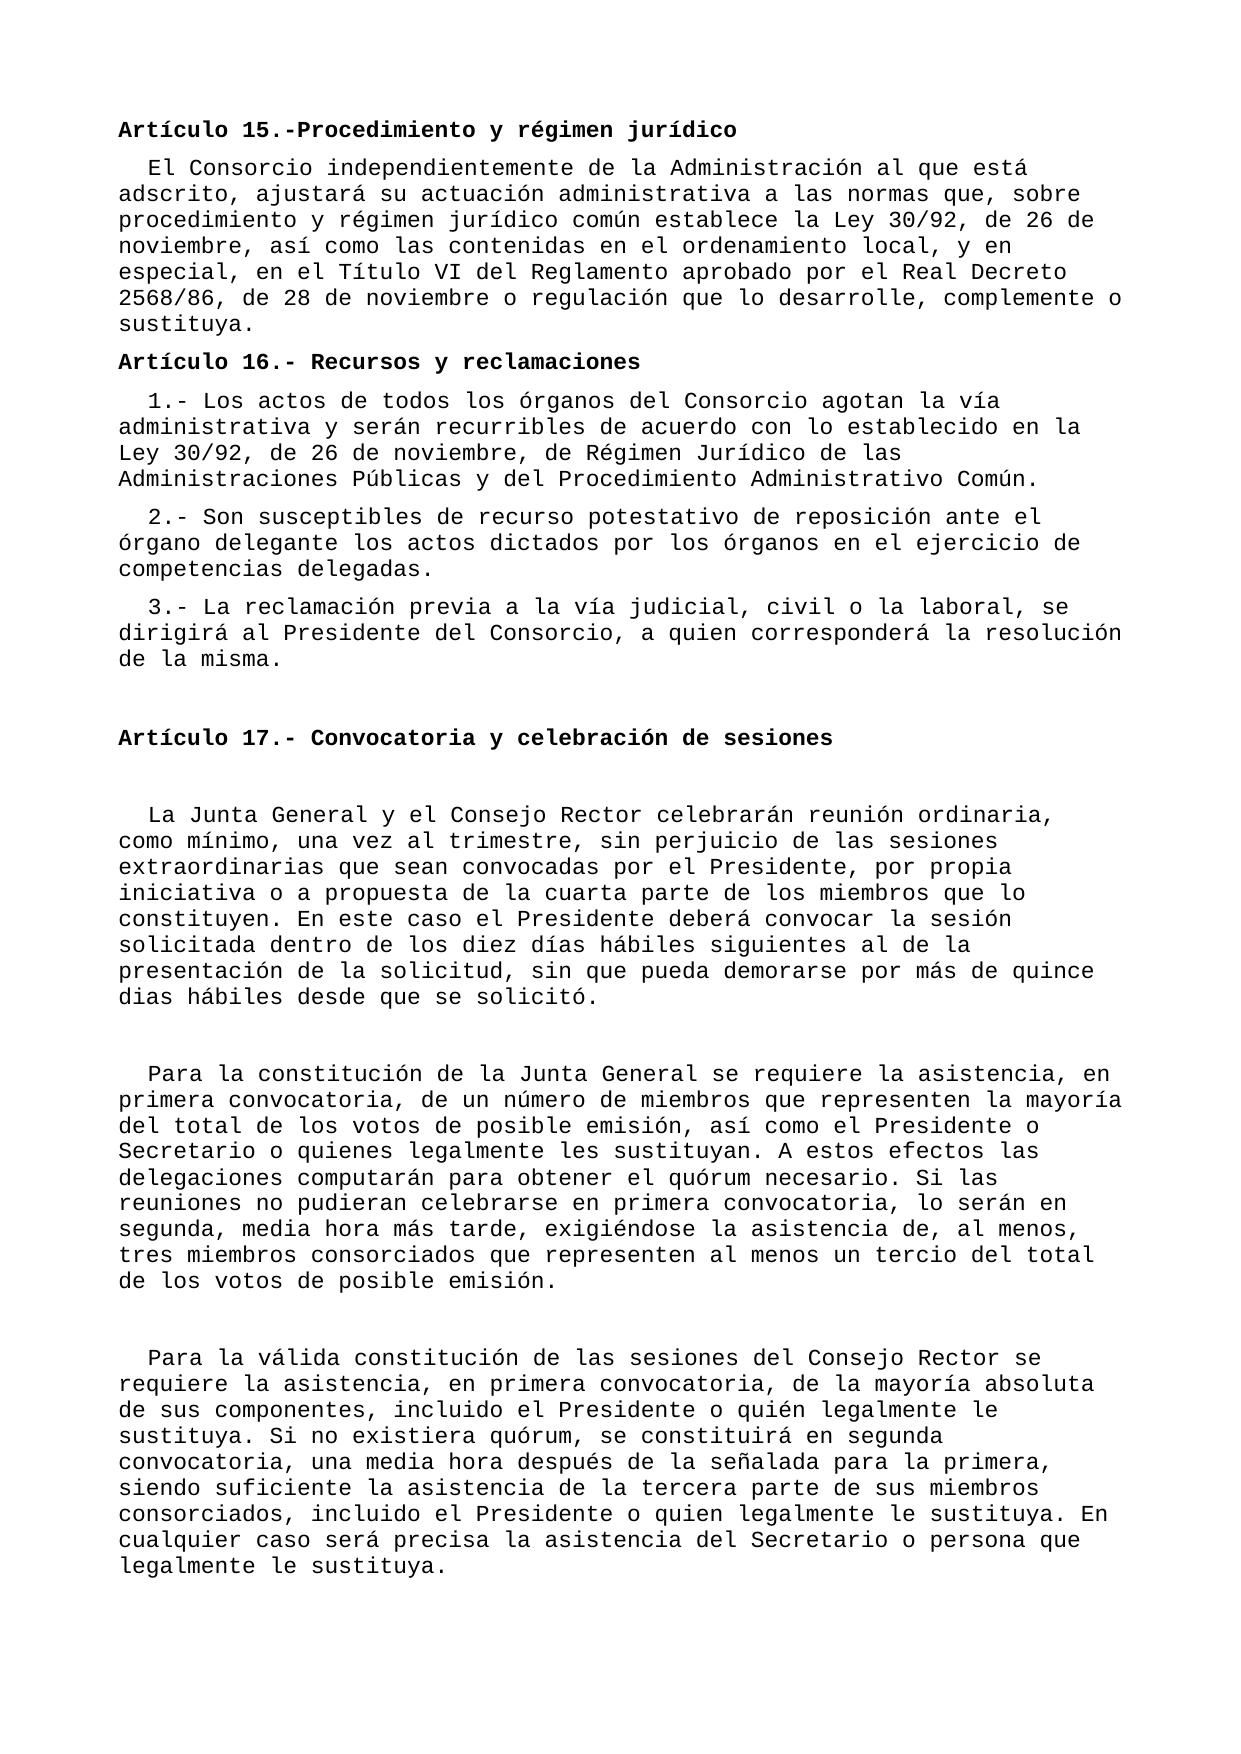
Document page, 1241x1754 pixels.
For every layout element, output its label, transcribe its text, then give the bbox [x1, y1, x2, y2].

text Para la constitución de la Junta General se requiere la asistencia, en primera convocatoria, de un número de miembros que representen la mayoría del total de los votos de posible emisión, así como el Presidente o Secretario o quienes legalmente les sustituyan. A estos efectos las delegaciones computarán para obtener el quórum necesario. Si las reuniones no pudieran celebrarse en primera convocatoria, lo serán en segunda, media hora más tarde, exigiéndose la asistencia de, al menos, tres miembros consorciados que representen al menos un tercio del total de los votos de posible emisión. [118, 1062, 1122, 1296]
text 2.- Son susceptibles de recurso potestativo de reposición ante el órgano delegante los actos dictados por los órganos en el ejercicio de competencias delegadas. [118, 505, 1122, 583]
text Artículo 16.- Recursos y reclamaciones [118, 351, 1122, 377]
text 3.- La reclamación previa a la vía judicial, civil o la laboral, se dirigirá al Presidente del Consorcio, a quien corresponderá la resolución de la misma. [118, 596, 1122, 673]
text Artículo 17.- Convocatoria y celebración de sesiones [118, 727, 1122, 753]
text La Junta General y el Consejo Rector celebrarán reunión ordinaria, como mínimo, una vez al trimestre, sin perjuicio de las sesiones extraordinarias que sean convocadas por el Presidente, por propia iniciativa o a propuesta de la cuarta parte de los miembros que lo constituyen. En este caso el Presidente deberá convocar la sesión solicitada dentro de los diez días hábiles siguientes al de la presentación de la solicitud, sin que pueda demorarse por más de quince dias hábiles desde que se solicitó. [118, 804, 1122, 1011]
text Artículo 15.-Procedimiento y régimen jurídico [118, 118, 1122, 144]
text Para la válida constitución de las sesiones del Consejo Rector se requiere la asistencia, en primera convocatoria, de la mayoría absoluta de sus componentes, incluido el Presidente o quién legalmente le sustituya. Si no existiera quórum, se constituirá en segunda convocatoria, una media hora después de la señalada para la primera, siendo suficiente la asistencia de la tercera parte de sus miembros consorciados, incluido el Presidente o quien legalmente le sustituya. En cualquier caso será precisa la asistencia del Secretario o persona que legalmente le sustituya. [118, 1346, 1122, 1580]
text El Consorcio independientemente de la Administración al que está adscrito, ajustará su actuación administrativa a las normas que, sobre procedimiento y régimen jurídico común establece la Ley 30/92, de 26 de noviembre, así como las contenidas en el ordenamiento local, y en especial, en el Título VI del Reglamento aprobado por el Real Decreto 2568/86, de 28 de noviembre o regulación que lo desarrolle, complemente o sustituya. [118, 157, 1122, 338]
text 1.- Los actos de todos los órganos del Consorcio agotan la vía administrativa y serán recurribles de acuerdo con lo establecido en la Ley 30/92, de 26 de noviembre, de Régimen Jurídico de las Administraciones Públicas y del Procedimiento Administrativo Común. [118, 389, 1122, 493]
